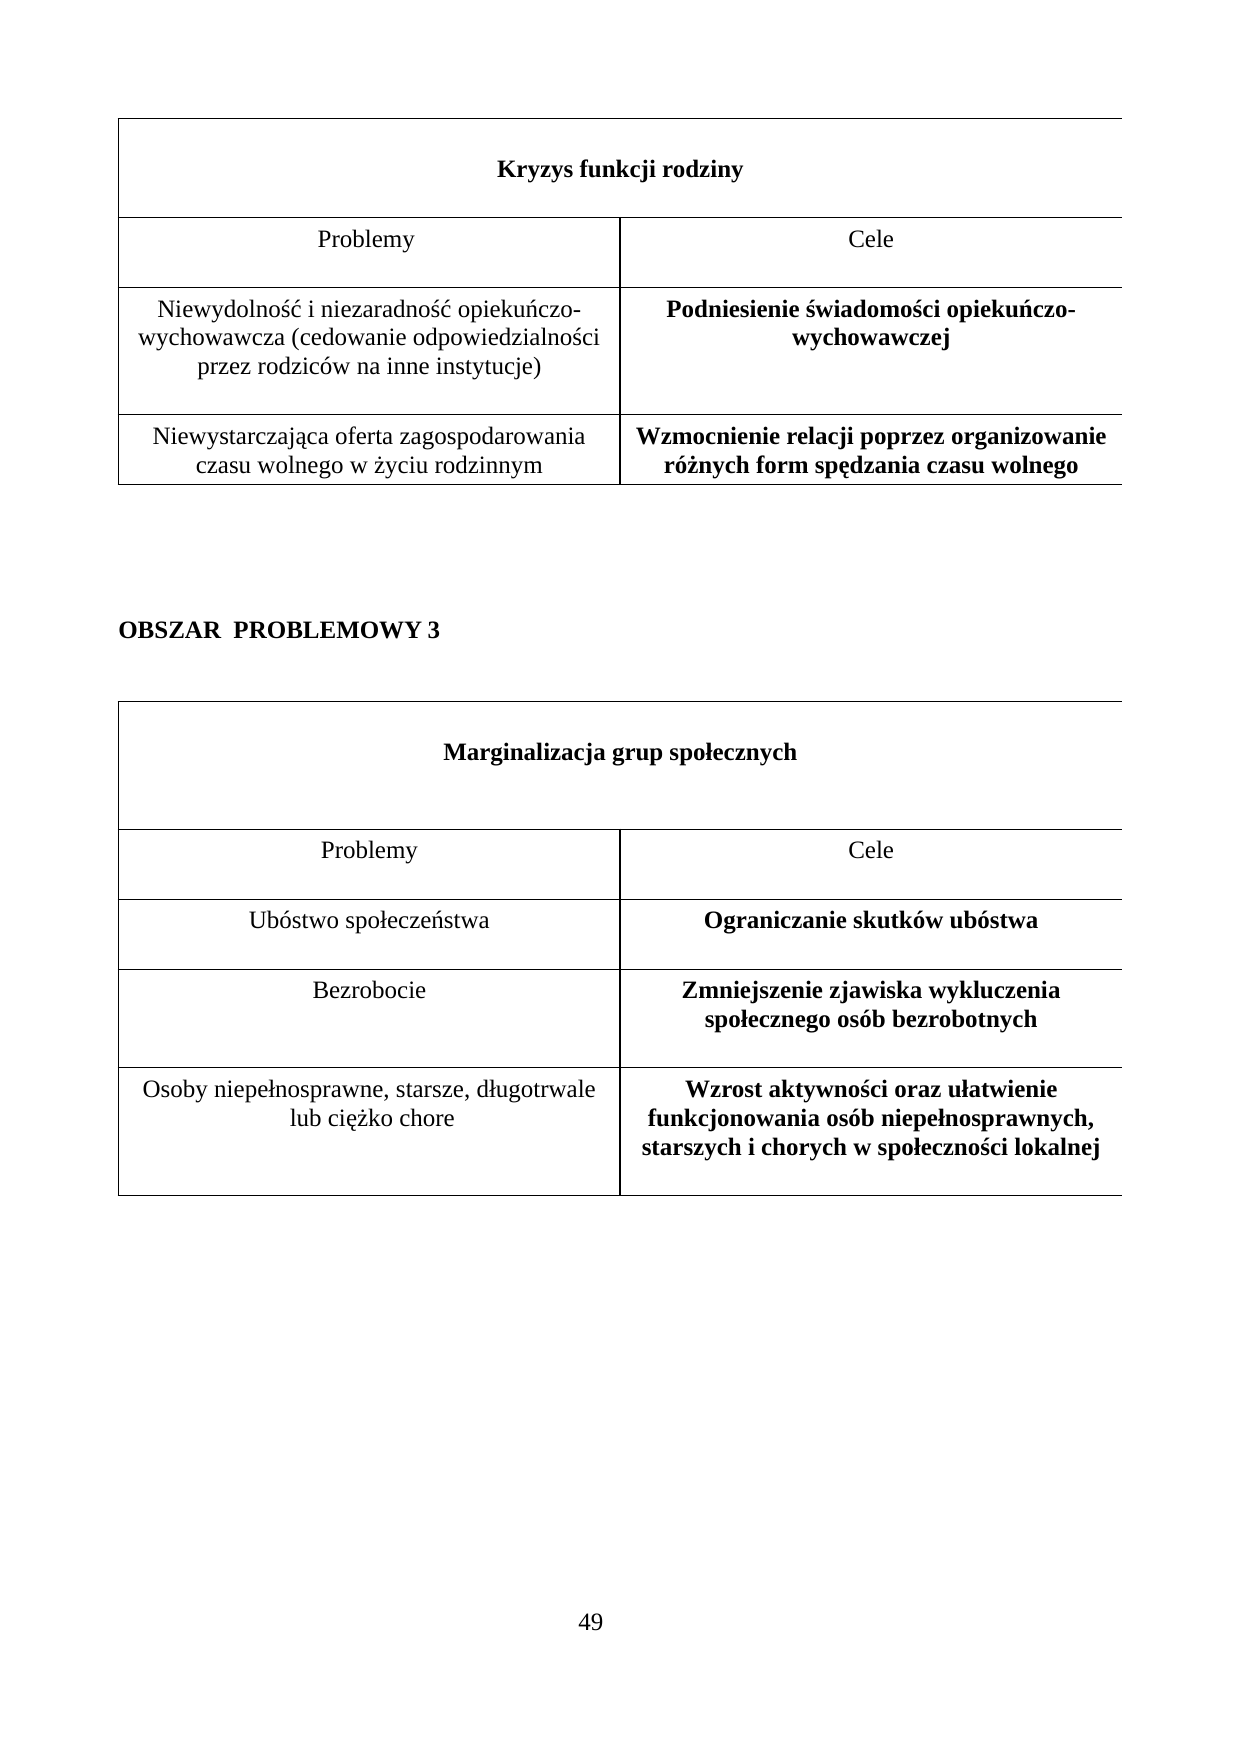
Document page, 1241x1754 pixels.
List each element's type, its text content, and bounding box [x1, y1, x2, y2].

table_cell Cele [621, 218, 1122, 287]
table_cell Bezrobocie [119, 970, 619, 1067]
table_cell Niewystarczająca oferta zagospodarowania czasu wolnego w życiu rodzinnym [119, 415, 619, 484]
table_cell Wzmocnienie relacji poprzez organizowanie różnych form spędzania czasu wolnego [621, 415, 1122, 484]
table_cell Osoby niepełnosprawne, starsze, długotrwale lub ciężko chore [119, 1068, 619, 1195]
table_cell Zmniejszenie zjawiska wykluczenia społecznego osób bezrobotnych [621, 970, 1122, 1067]
table_cell Cele [621, 830, 1122, 898]
table_cell Podniesienie świadomości opiekuńczo-wychowawczej [621, 288, 1122, 414]
table_header Marginalizacja grup społecznych [119, 702, 1122, 828]
table_cell Ubóstwo społeczeństwa [119, 900, 619, 968]
table_cell Niewydolność i niezaradność opiekuńczo-wychowawcza (cedowanie odpowiedzialności przez rodziców na inne instytucje) [119, 288, 619, 414]
table_cell Ograniczanie skutków ubóstwa [621, 900, 1122, 968]
table_cell Problemy [119, 218, 619, 287]
text OBSZAR PROBLEMOWY 3 [118, 615, 1122, 643]
table_cell Problemy [119, 830, 619, 898]
table_cell Wzrost aktywności oraz ułatwienie funkcjonowania osób niepełnosprawnych, starszych i chorych w społeczności lokalnej [621, 1068, 1122, 1195]
table_header Kryzys funkcji rodziny [119, 119, 1122, 217]
